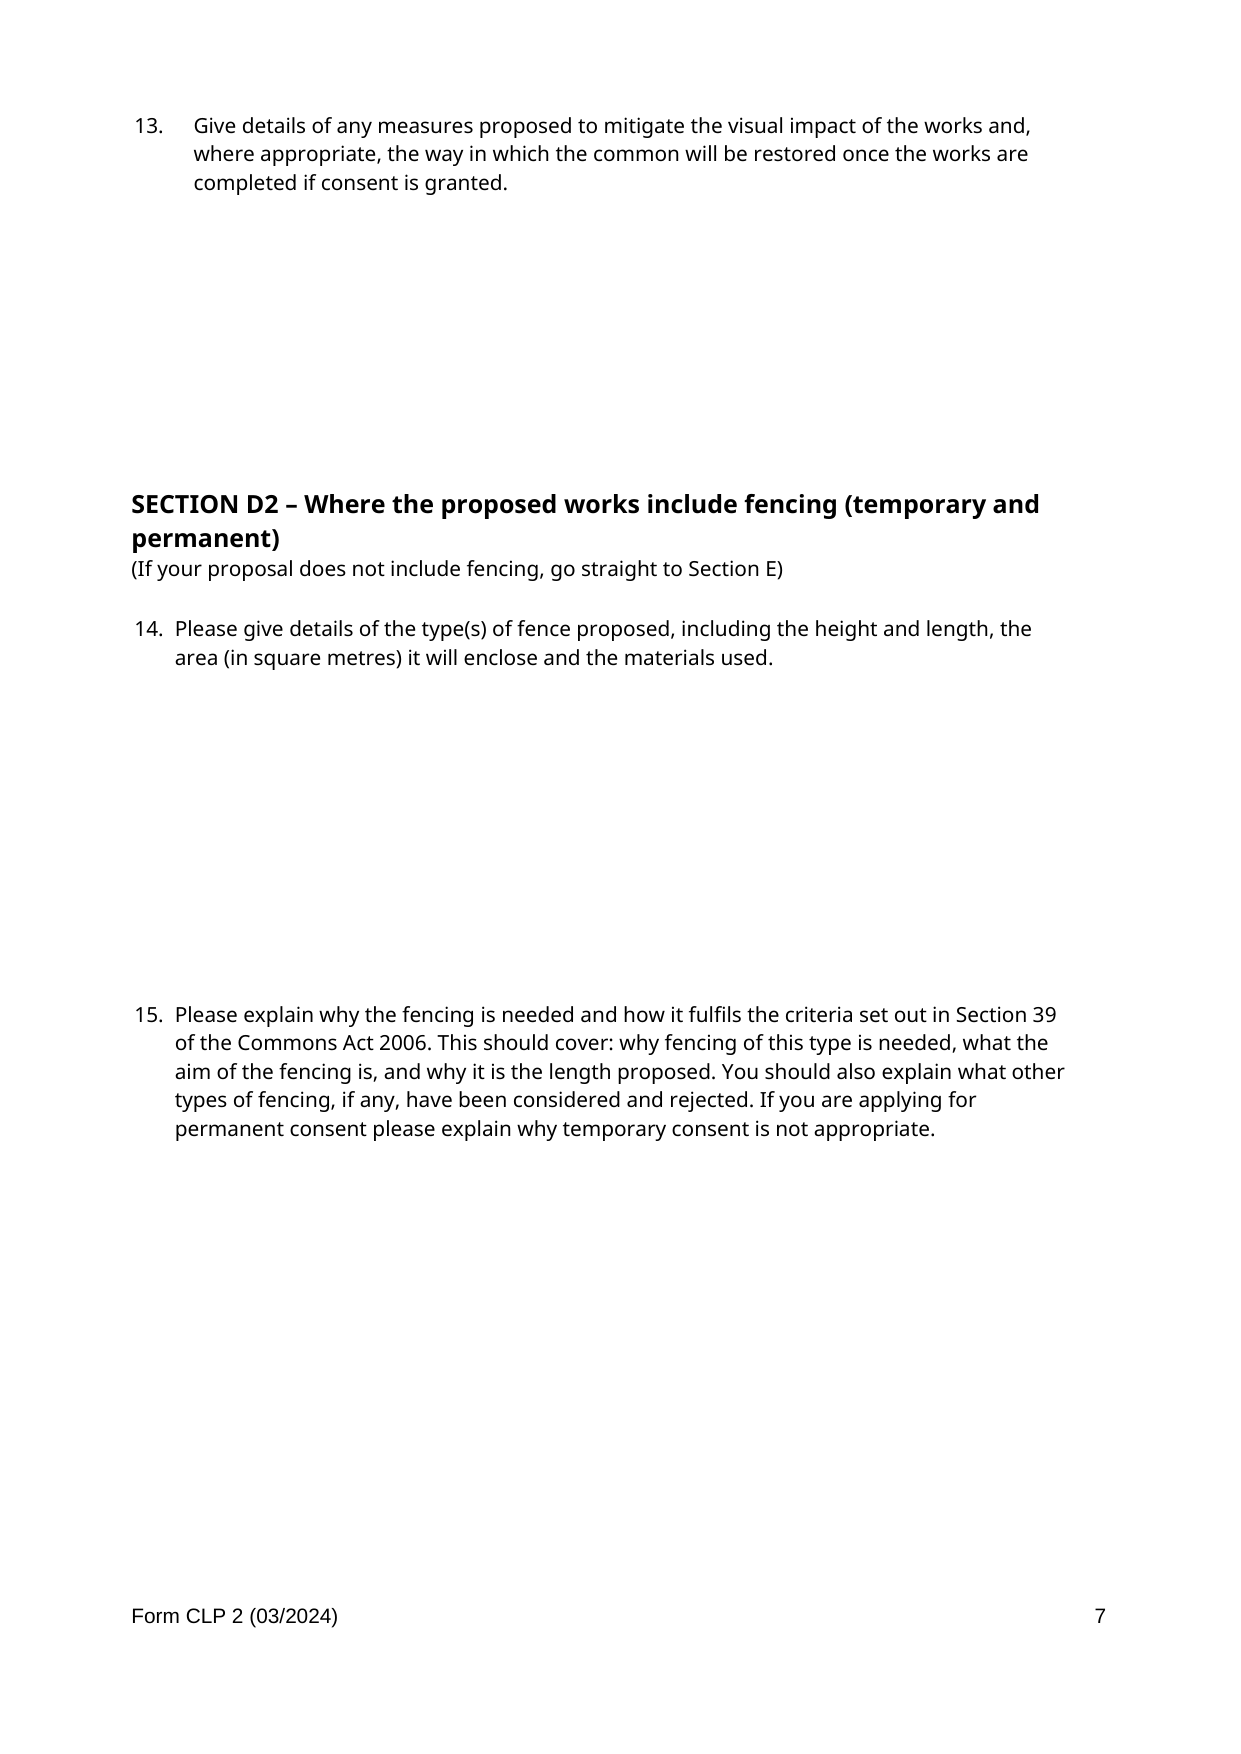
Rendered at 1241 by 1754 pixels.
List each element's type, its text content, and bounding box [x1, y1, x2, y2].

table_header Give details of any measures proposed to mitigate the visual impact of the works and, where appropriate, the way in which the common will be restored once the works are completed if consent is granted. [190, 108, 1080, 199]
table_cell [131, 199, 190, 486]
table_header 15. [131, 997, 172, 1145]
text (If your proposal does not include fencing, go straight to Section E) [131, 554, 1125, 583]
table_header 13. [131, 108, 190, 199]
table_header Please give details of the type(s) of fence proposed, including the height and length, the area (in square metres) it will enclose and the materials used. [172, 611, 1080, 674]
text SECTION D2 – Where the proposed works include fencing (temporary and permanent) [131, 486, 1125, 554]
table_cell [131, 1145, 172, 1529]
table_cell [172, 674, 1080, 968]
table_cell [190, 199, 1080, 486]
table_header 14. [131, 611, 172, 674]
table_cell [172, 1145, 1080, 1529]
table_header Please explain why the fencing is needed and how it fulfils the criteria set out in Section 39 of the Commons Act 2006. This should cover: why fencing of this type is needed, what the aim of the fencing is, and why it is the length proposed. You should also explain what other types of fencing, if any, have been considered and rejected. If you are applying for permanent consent please explain why temporary consent is not appropriate. [172, 997, 1080, 1145]
table_cell [131, 674, 172, 968]
